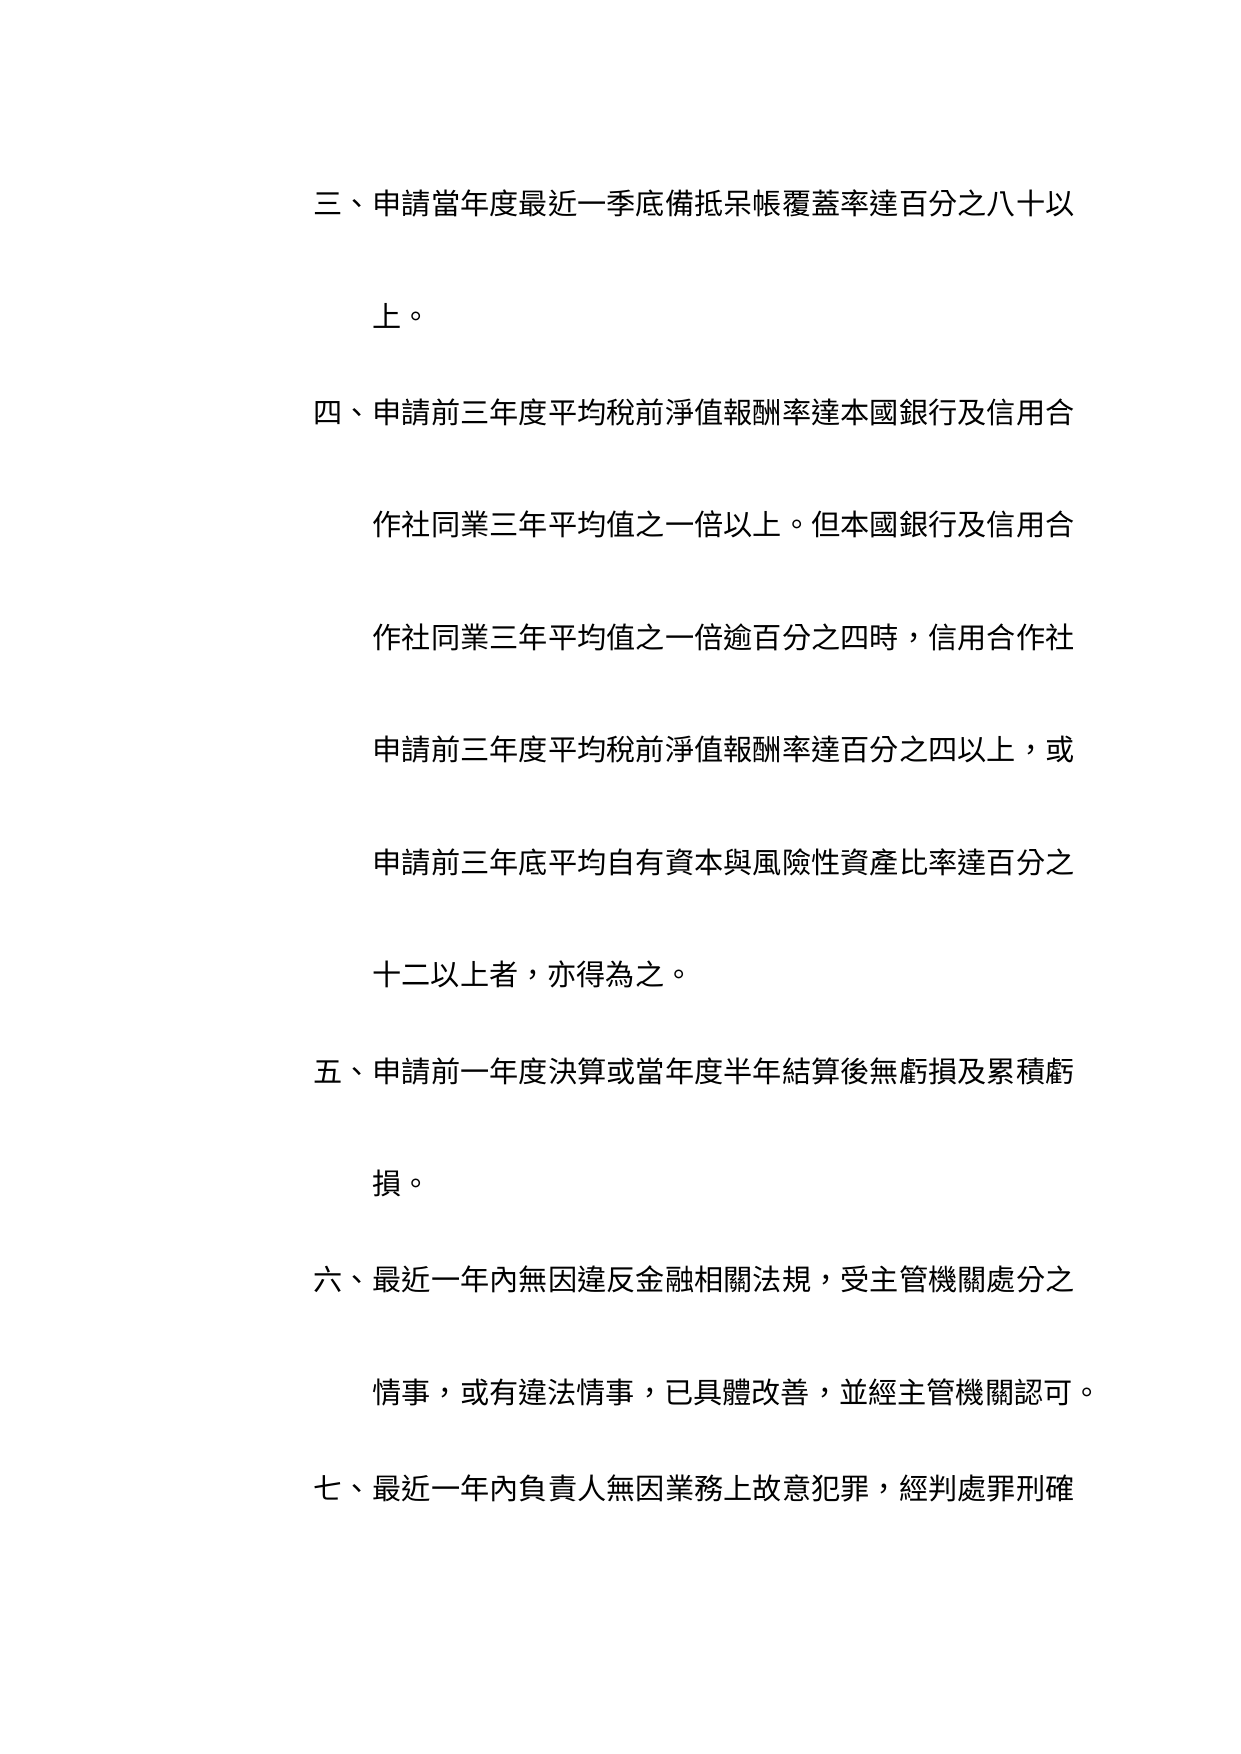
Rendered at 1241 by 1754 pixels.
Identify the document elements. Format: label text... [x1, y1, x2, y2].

list 申請前三年度平均稅前淨值報酬率達本國銀行及信用合作社同業三年平均值之一倍以上。但本國銀行及信用合作社同業三年平均值之一倍逾百分之四時，信用合作社申請前三年度平均稅前淨值報酬率達百分之四以上，或申請前三年底平均自有資本與風險性資產比率達百分之十二以上者，亦得為之。 [313, 373, 1075, 1011]
list 申請前一年度決算或當年度半年結算後無虧損及累積虧損。 [313, 1032, 1075, 1219]
list 最近一年內負責人無因業務上故意犯罪，經判處罪刑確 [313, 1449, 1075, 1524]
list 申請當年度最近一季底備抵呆帳覆蓋率達百分之八十以上。 [313, 164, 1075, 352]
list 最近一年內無因違反金融相關法規，受主管機關處分之情事，或有違法情事，已具體改善，並經主管機關認可。 [313, 1240, 1075, 1428]
